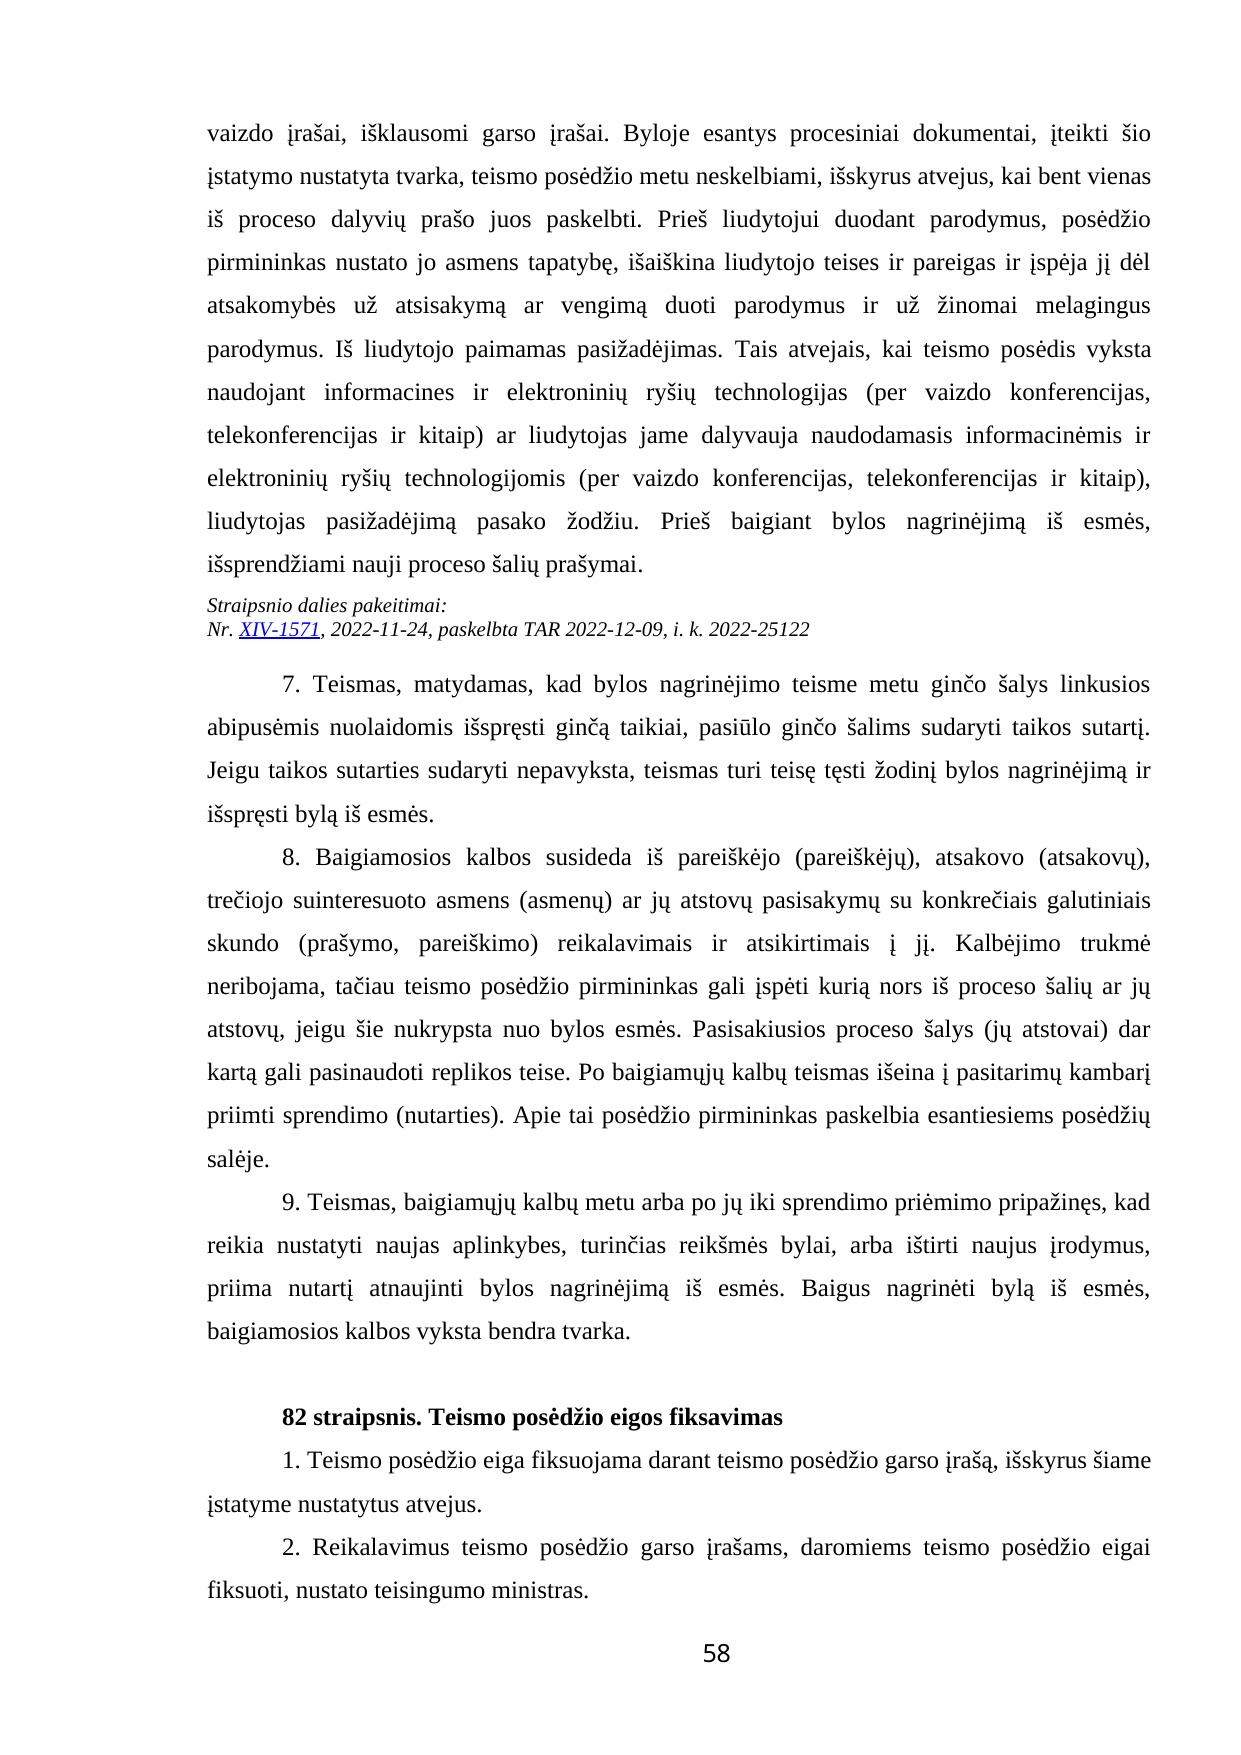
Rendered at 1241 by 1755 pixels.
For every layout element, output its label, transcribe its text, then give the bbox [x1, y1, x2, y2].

text vaizdo įrašai, išklausomi garso įrašai. Byloje esantys procesiniai dokumentai, įteikti šio įstatymo nustatyta tvarka, teismo posėdžio metu neskelbiami, išskyrus atvejus, kai bent vienas iš proceso dalyvių prašo juos paskelbti. Prieš liudytojui duodant parodymus, posėdžio pirmininkas nustato jo asmens tapatybę, išaiškina liudytojo teises ir pareigas ir įspėja jį dėl atsakomybės už atsisakymą ar vengimą duoti parodymus ir už žinomai melagingus parodymus. Iš liudytojo paimamas pasižadėjimas. Tais atvejais, kai teismo posėdis vyksta naudojant informacines ir elektroninių ryšių technologijas (per vaizdo konferencijas, telekonferencijas ir kitaip) ar liudytojas jame dalyvauja naudodamasis informacinėmis ir elektroninių ryšių technologijomis (per vaizdo konferencijas, telekonferencijas ir kitaip), liudytojas pasižadėjimą pasako žodžiu. Prieš baigiant bylos nagrinėjimą iš esmės, išsprendžiami nauji proceso šalių prašymai. [207, 118, 1152, 578]
text Straipsnio dalies pakeitimai: [207, 592, 1152, 617]
text 8. Baigiamosios kalbos susideda iš pareiškėjo (pareiškėjų), atsakovo (atsakovų), trečiojo suinteresuoto asmens (asmenų) ar jų atstovų pasisakymų su konkrečiais galutiniais skundo (prašymo, pareiškimo) reikalavimais ir atsikirtimais į jį. Kalbėjimo trukmė neribojama, tačiau teismo posėdžio pirmininkas gali įspėti kurią nors iš proceso šalių ar jų atstovų, jeigu šie nukrypsta nuo bylos esmės. Pasisakiusios proceso šalys (jų atstovai) dar kartą gali pasinaudoti replikos teise. Po baigiamųjų kalbų teismas išeina į pasitarimų kambarį priimti sprendimo (nutarties). Apie tai posėdžio pirmininkas paskelbia esantiesiems posėdžių salėje. [207, 842, 1152, 1172]
text 7. Teismas, matydamas, kad bylos nagrinėjimo teisme metu ginčo šalys linkusios abipusėmis nuolaidomis išspręsti ginčą taikiai, pasiūlo ginčo šalims sudaryti taikos sutartį. Jeigu taikos sutarties sudaryti nepavyksta, teismas turi teisę tęsti žodinį bylos nagrinėjimą ir išspręsti bylą iš esmės. [207, 669, 1152, 827]
text 82 straipsnis. Teismo posėdžio eigos fiksavimas [207, 1402, 1152, 1431]
text 1. Teismo posėdžio eiga fiksuojama darant teismo posėdžio garso įrašą, išskyrus šiame įstatyme nustatytus atvejus. [207, 1446, 1152, 1517]
text Nr. XIV-1571, 2022-11-24, paskelbta TAR 2022-12-09, i. k. 2022-25122 [207, 617, 1152, 641]
text 2. Reikalavimus teismo posėdžio garso įrašams, daromiems teismo posėdžio eigai fiksuoti, nustato teisingumo ministras. [207, 1532, 1152, 1604]
text 9. Teismas, baigiamųjų kalbų metu arba po jų iki sprendimo priėmimo pripažinęs, kad reikia nustatyti naujas aplinkybes, turinčias reikšmės bylai, arba ištirti naujus įrodymus, priima nutartį atnaujinti bylos nagrinėjimą iš esmės. Baigus nagrinėti bylą iš esmės, baigiamosios kalbos vyksta bendra tvarka. [207, 1187, 1152, 1345]
